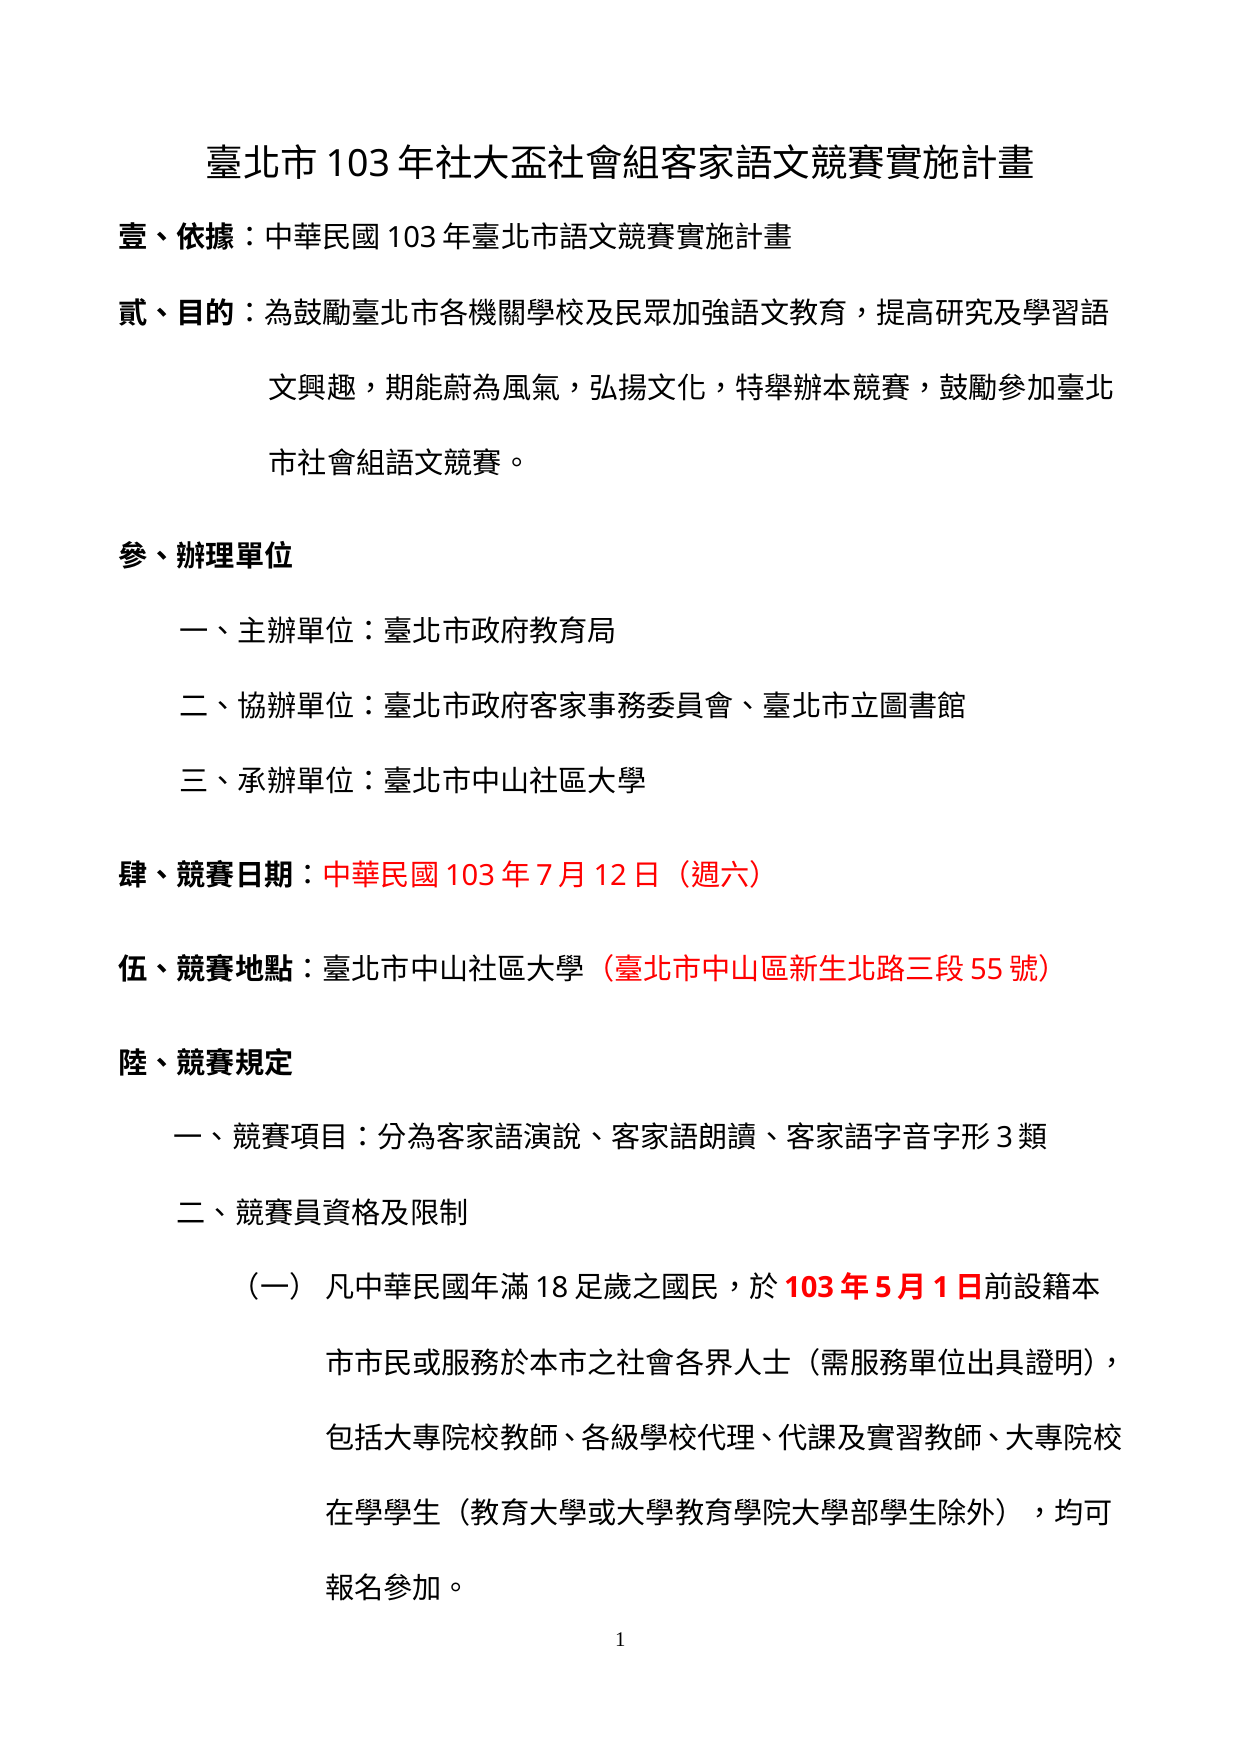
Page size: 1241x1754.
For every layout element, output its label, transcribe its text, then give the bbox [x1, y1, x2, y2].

text 二、協辦單位：臺北市政府客家事務委員會、臺北市立圖書館 [179, 667, 1122, 742]
text 壹、依據：中華民國103年臺北市語文競賽實施計畫 [118, 198, 1122, 273]
text 一、競賽項目：分為客家語演說、客家語朗讀、客家語字音字形3類 [173, 1098, 1122, 1173]
text 陸、競賽規定 [118, 1023, 1122, 1098]
text 一、主辦單位：臺北市政府教育局 [179, 592, 1122, 667]
text 肆、競賽日期：中華民國103年7月12日（週六） [118, 835, 1122, 910]
text （一） 凡中華民國年滿18足歲之國民，於103年5月1日前設籍本市市民或服務於本市之社會各界人士（需服務單位出具證明），包括大專院校教師、各級學校代理、代課及實習教師、大專院校在學學生（教育大學或大學教育學院大學部學生除外），均可報名參加。 [231, 1248, 1122, 1623]
text 伍、競賽地點：臺北市中山社區大學（臺北市中山區新生北路三段55號） [118, 929, 1122, 1004]
text 三、承辦單位：臺北市中山社區大學 [179, 742, 1122, 817]
text 參、辦理單位 [118, 517, 1122, 592]
text 臺北市103年社大盃社會組客家語文競賽實施計畫 [118, 123, 1122, 198]
text 貳、目的：為鼓勵臺北市各機關學校及民眾加強語文教育，提高研究及學習語文興趣，期能蔚為風氣，弘揚文化，特舉辦本競賽，鼓勵參加臺北市社會組語文競賽。 [118, 273, 1122, 498]
text 二、競賽員資格及限制 [118, 1173, 1122, 1248]
